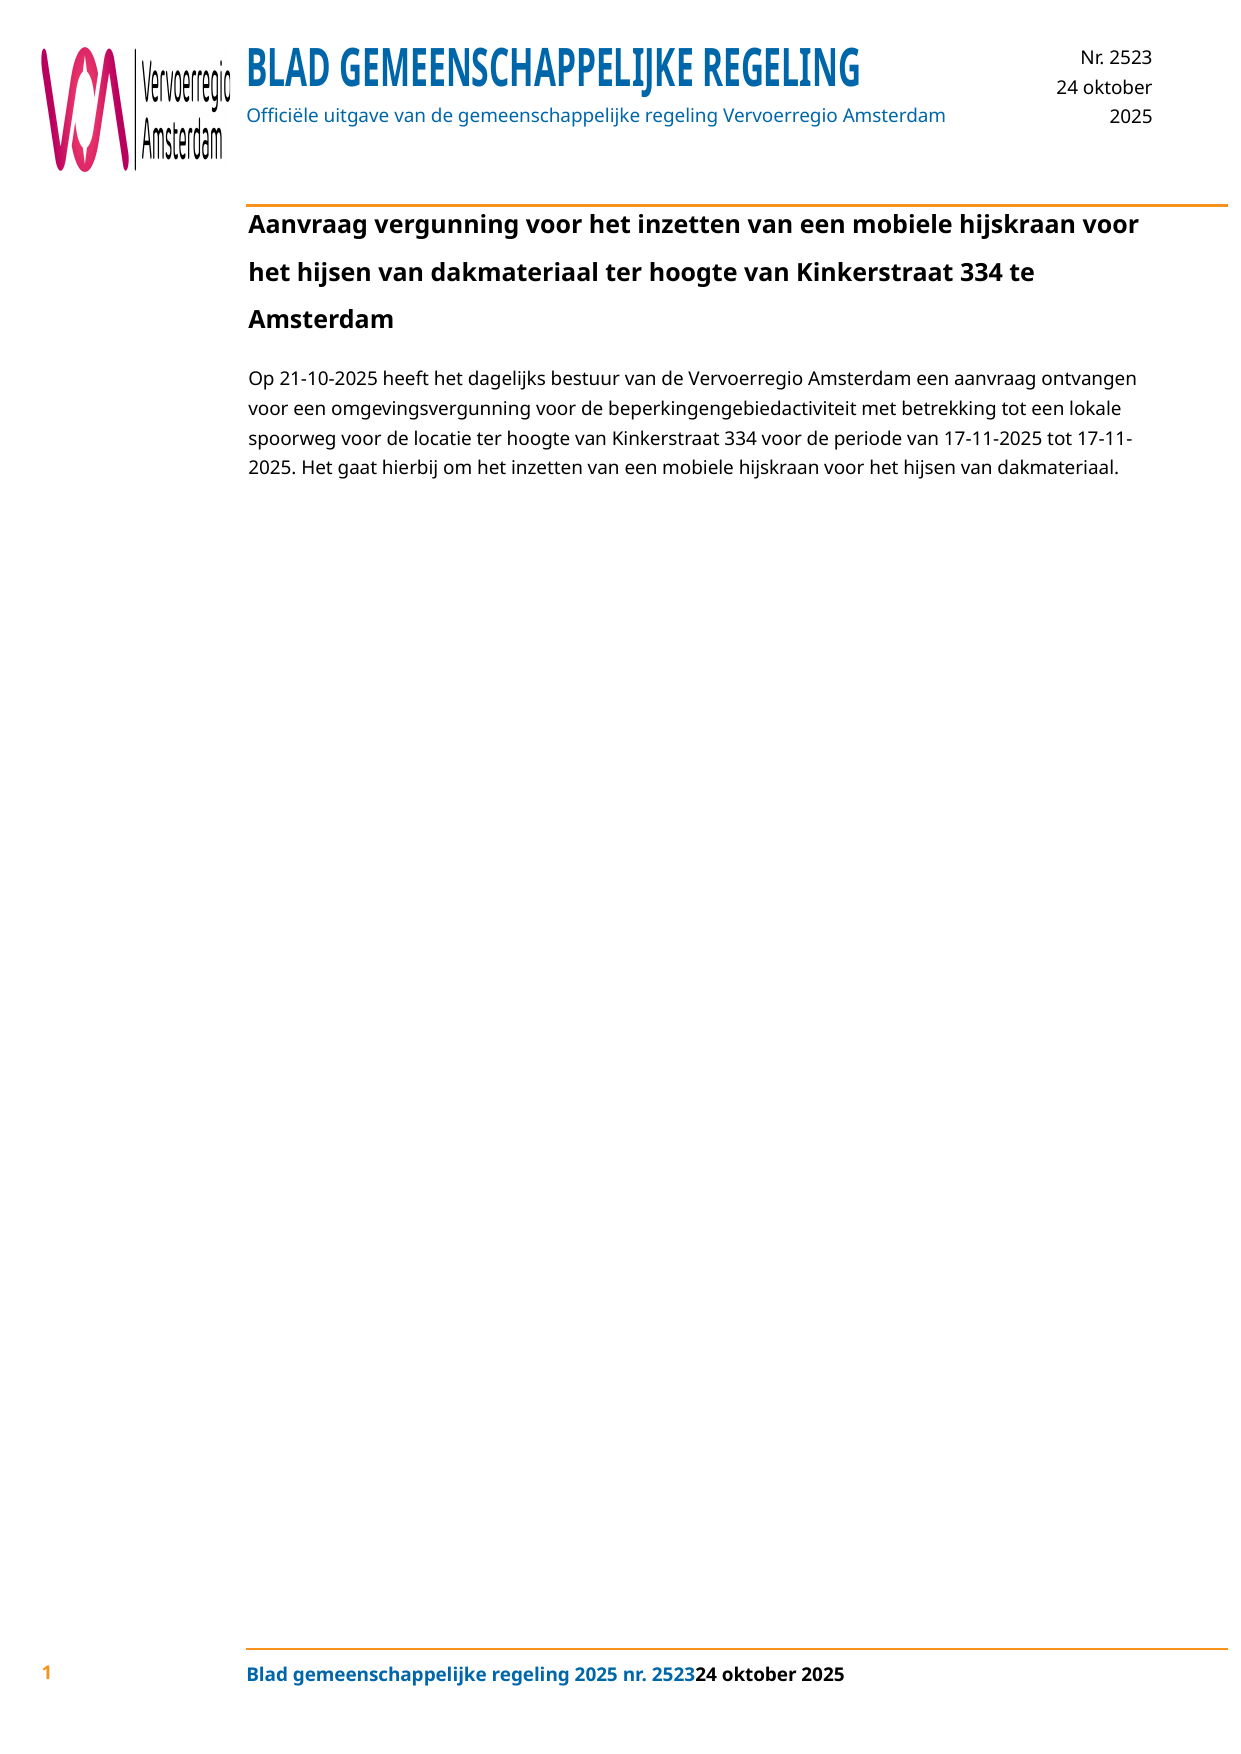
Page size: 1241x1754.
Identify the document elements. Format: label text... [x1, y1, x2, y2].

picture [41, 47, 231, 172]
text Aanvraag vergunning voor het inzetten van een mobiele hijskraan voor het hijsen van dakmateriaal ter hoogte van Kinkerstraat 334 te Amsterdam [248, 207, 1152, 336]
text Op 21-10-2025 heeft het dagelijks bestuur van de Vervoerregio Amsterdam een aanvraag ontvangen voor een omgevingsvergunning voor de beperkingengebiedactiviteit met betrekking tot een lokale spoorweg voor de locatie ter hoogte van Kinkerstraat 334 voor de periode van 17-11-2025 tot 17-11-2025. Het gaat hierbij om het inzetten van een mobiele hijskraan voor het hijsen van dakmateriaal. [248, 366, 1152, 480]
